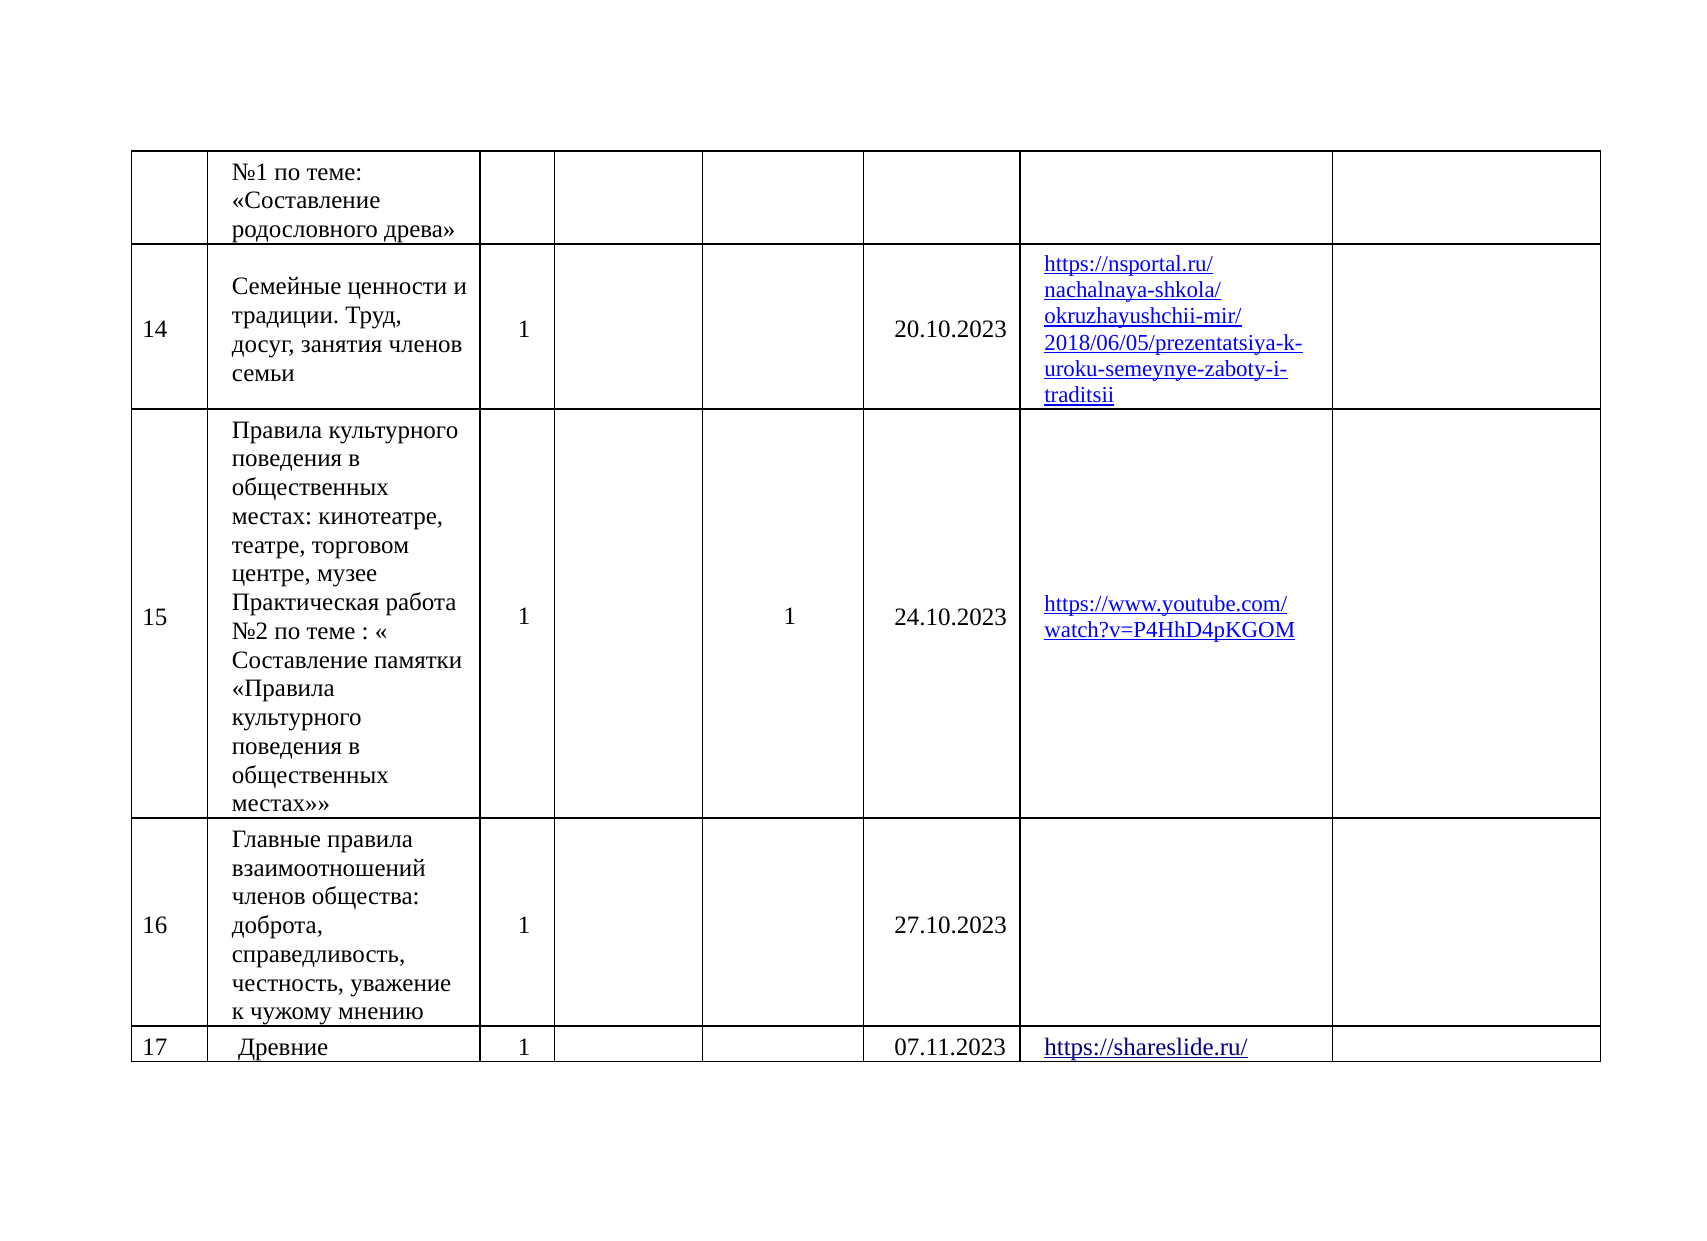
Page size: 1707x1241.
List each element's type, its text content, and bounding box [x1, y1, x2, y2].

table_cell [864, 152, 1019, 243]
table_cell [703, 245, 863, 408]
table_cell [1333, 1027, 1600, 1061]
table_cell [481, 152, 554, 243]
table_cell https://shareslide.ru/ [1021, 1027, 1332, 1061]
table_cell 07.11.2023 [864, 1027, 1019, 1061]
table_cell [703, 819, 863, 1025]
table_cell 15 [132, 410, 207, 817]
table_cell [1021, 819, 1332, 1025]
table_cell [132, 152, 207, 243]
table_cell 27.10.2023 [864, 819, 1019, 1025]
table_cell 1 [481, 819, 554, 1025]
table_cell [555, 819, 702, 1025]
table_cell [555, 1027, 702, 1061]
table_cell [1333, 410, 1600, 817]
table_cell https://nsportal.ru/nachalnaya-shkola/okruzhayushchii-mir/2018/06/05/prezentatsiya-k-uroku-semeynye-zaboty-i-traditsii [1021, 245, 1332, 408]
table_cell Семейные ценности и традиции. Труд, досуг, занятия членов семьи [208, 245, 479, 408]
table_cell [703, 1027, 863, 1061]
table_cell Правила культурного поведения в общественных местах: кинотеатре, театре, торговом центре, музее Практическая работа №2 по теме : « Составление памятки «Правила культурного поведения в общественных местах»» [208, 410, 479, 817]
table_cell Древние [208, 1027, 479, 1061]
table_cell №1 по теме: «Составление родословного древа» [208, 152, 479, 243]
table_cell 20.10.2023 [864, 245, 1019, 408]
table_cell Главные правила взаимоотношений членов общества: доброта, справедливость, честность, уважение к чужому мнению [208, 819, 479, 1025]
table_cell 1 [481, 1027, 554, 1061]
table_cell 1 [703, 410, 863, 817]
table_cell 14 [132, 245, 207, 408]
table_cell 16 [132, 819, 207, 1025]
table_cell [555, 410, 702, 817]
table_cell 24.10.2023 [864, 410, 1019, 817]
table_cell https://www.youtube.com/watch?v=P4HhD4pKGOM [1021, 410, 1332, 817]
table_cell [555, 245, 702, 408]
table_cell [703, 152, 863, 243]
table_cell [1333, 819, 1600, 1025]
table_cell [1333, 152, 1600, 243]
table_cell 1 [481, 410, 554, 817]
table_cell [555, 152, 702, 243]
table_cell 1 [481, 245, 554, 408]
table_cell [1333, 245, 1600, 408]
table_cell [1021, 152, 1332, 243]
table_cell 17 [132, 1027, 207, 1061]
